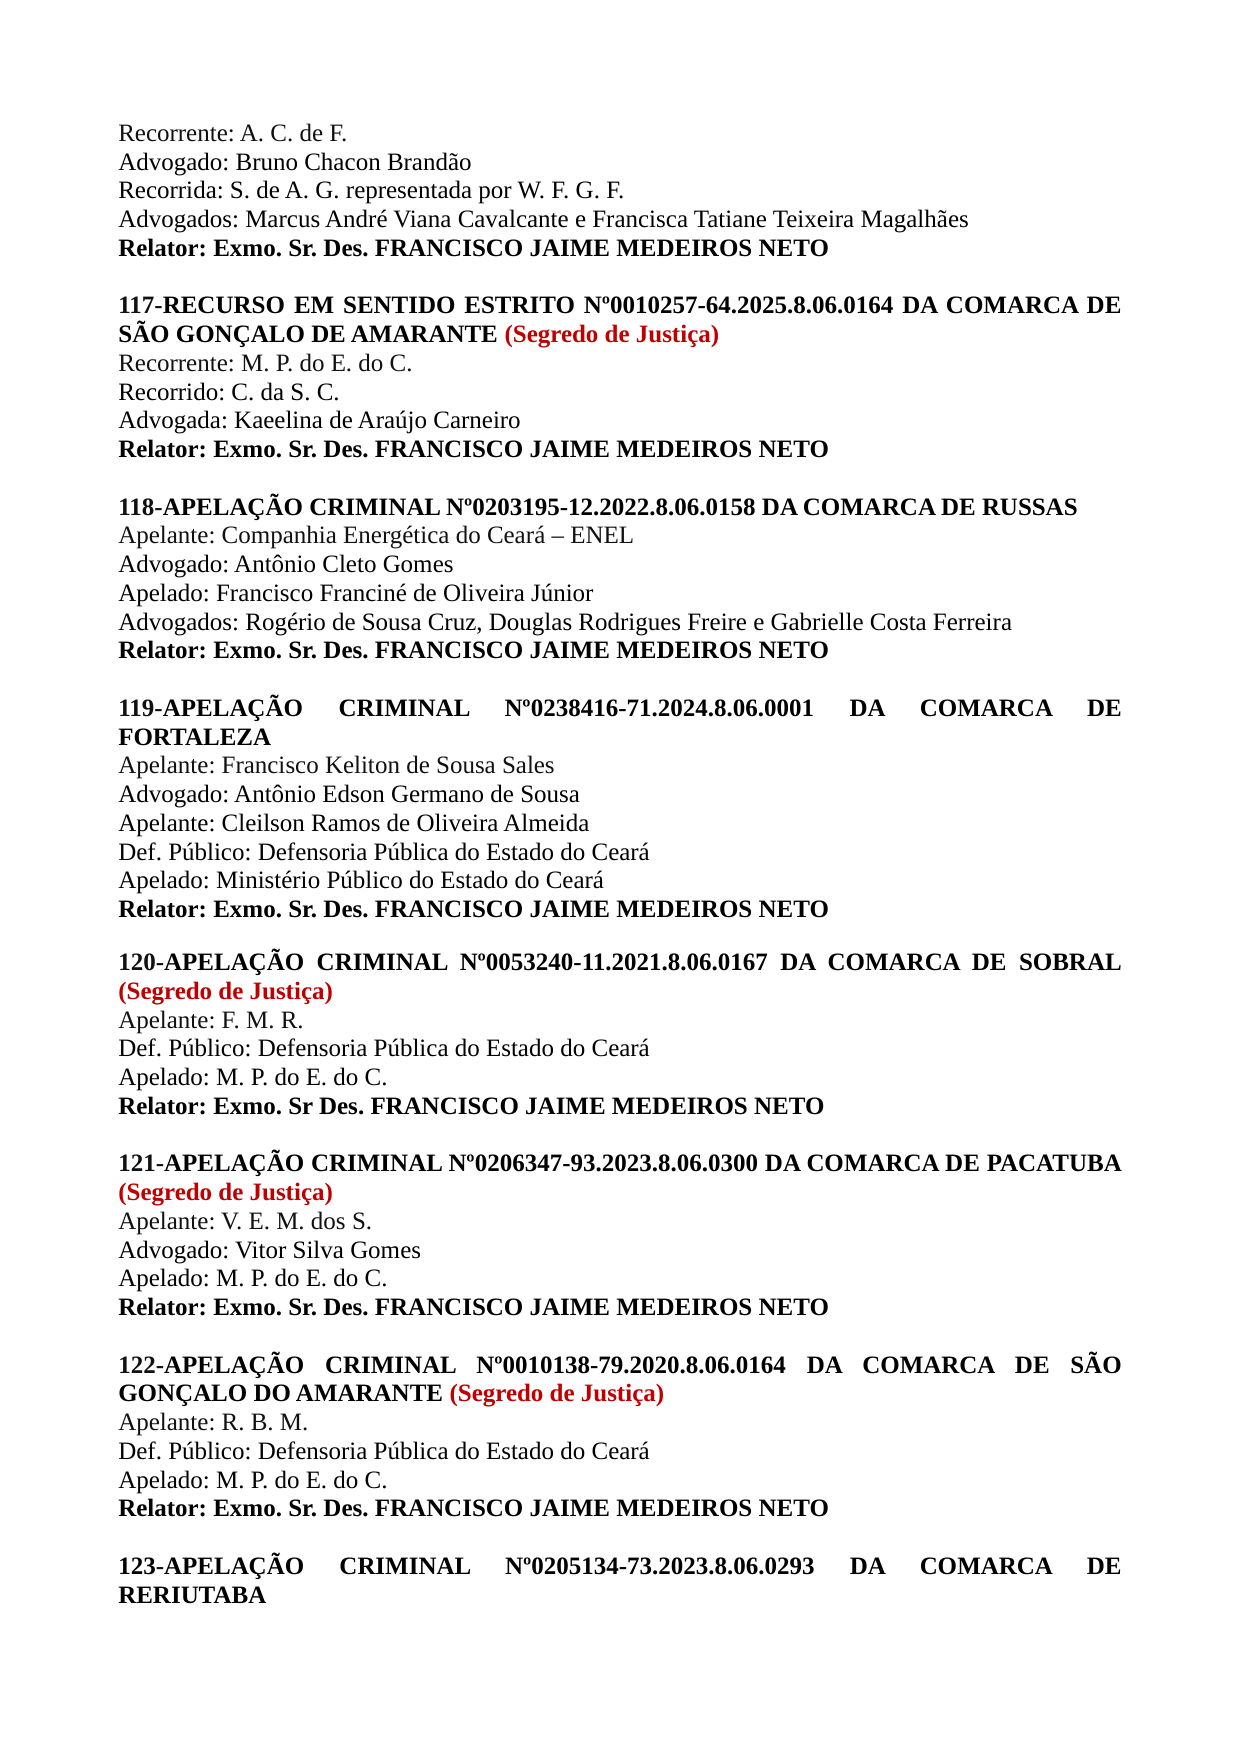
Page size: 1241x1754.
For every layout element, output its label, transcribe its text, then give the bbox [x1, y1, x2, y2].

text 122-APELAÇÃO CRIMINAL Nº0010138-79.2020.8.06.0164 DA COMARCA DE SÃO GONÇALO DO AMARANTE (Segredo de Justiça) [118, 1350, 1122, 1407]
text Apelante: Companhia Energética do Ceará – ENEL [118, 521, 1122, 549]
text Apelante: Cleilson Ramos de Oliveira Almeida [118, 808, 1122, 837]
text Apelante: R. B. M. [118, 1407, 1122, 1436]
text Advogado: Bruno Chacon Brandão [118, 147, 1122, 176]
text Recorrente: M. P. do E. do C. [118, 348, 1122, 377]
text Relator: Exmo. Sr. Des. FRANCISCO JAIME MEDEIROS NETO [118, 233, 1122, 262]
text Apelante: F. M. R. [118, 1005, 1122, 1033]
text Recorrida: S. de A. G. representada por W. F. G. F. [118, 176, 1122, 204]
text Apelado: Francisco Franciné de Oliveira Júnior [118, 578, 1122, 607]
text Advogados: Rogério de Sousa Cruz, Douglas Rodrigues Freire e Gabrielle Costa Ferreira [118, 607, 1122, 636]
text 119-APELAÇÃO CRIMINAL Nº0238416-71.2024.8.06.0001 DA COMARCA DE FORTALEZA [118, 693, 1122, 751]
text 121-APELAÇÃO CRIMINAL Nº0206347-93.2023.8.06.0300 DA COMARCA DE PACATUBA (Segredo de Justiça) [118, 1148, 1122, 1206]
text Advogado: Antônio Edson Germano de Sousa [118, 779, 1122, 808]
text Advogada: Kaeelina de Araújo Carneiro [118, 406, 1122, 434]
text Apelado: M. P. do E. do C. [118, 1062, 1122, 1091]
text Def. Público: Defensoria Pública do Estado do Ceará [118, 1033, 1122, 1062]
text Relator: Exmo. Sr. Des. FRANCISCO JAIME MEDEIROS NETO [118, 1493, 1122, 1522]
text 118-APELAÇÃO CRIMINAL Nº0203195-12.2022.8.06.0158 DA COMARCA DE RUSSAS [118, 492, 1122, 521]
text Apelado: M. P. do E. do C. [118, 1465, 1122, 1493]
text Recorrido: C. da S. C. [118, 377, 1122, 406]
text Apelado: M. P. do E. do C. [118, 1263, 1122, 1292]
text Advogado: Antônio Cleto Gomes [118, 549, 1122, 578]
text Relator: Exmo. Sr. Des. FRANCISCO JAIME MEDEIROS NETO [118, 894, 1122, 923]
text Apelante: V. E. M. dos S. [118, 1206, 1122, 1235]
text Advogado: Vitor Silva Gomes [118, 1235, 1122, 1263]
text Relator: Exmo. Sr. Des. FRANCISCO JAIME MEDEIROS NETO [118, 434, 1122, 463]
text Def. Público: Defensoria Pública do Estado do Ceará [118, 837, 1122, 866]
text Relator: Exmo. Sr. Des. FRANCISCO JAIME MEDEIROS NETO [118, 636, 1122, 664]
text Relator: Exmo. Sr. Des. FRANCISCO JAIME MEDEIROS NETO [118, 1292, 1122, 1321]
text 117-RECURSO EM SENTIDO ESTRITO Nº0010257-64.2025.8.06.0164 DA COMARCA DE SÃO GONÇALO DE AMARANTE (Segredo de Justiça) [118, 291, 1122, 348]
text Apelado: Ministério Público do Estado do Ceará [118, 866, 1122, 894]
text Relator: Exmo. Sr Des. FRANCISCO JAIME MEDEIROS NETO [118, 1091, 1122, 1120]
text Apelante: Francisco Keliton de Sousa Sales [118, 751, 1122, 779]
text Recorrente: A. C. de F. [118, 118, 1122, 147]
text Advogados: Marcus André Viana Cavalcante e Francisca Tatiane Teixeira Magalhães [118, 204, 1122, 233]
text Def. Público: Defensoria Pública do Estado do Ceará [118, 1436, 1122, 1465]
text 120-APELAÇÃO CRIMINAL Nº0053240-11.2021.8.06.0167 DA COMARCA DE SOBRAL (Segredo de Justiça) [118, 947, 1122, 1005]
text 123-APELAÇÃO CRIMINAL Nº0205134-73.2023.8.06.0293 DA COMARCA DE RERIUTABA [118, 1551, 1122, 1608]
